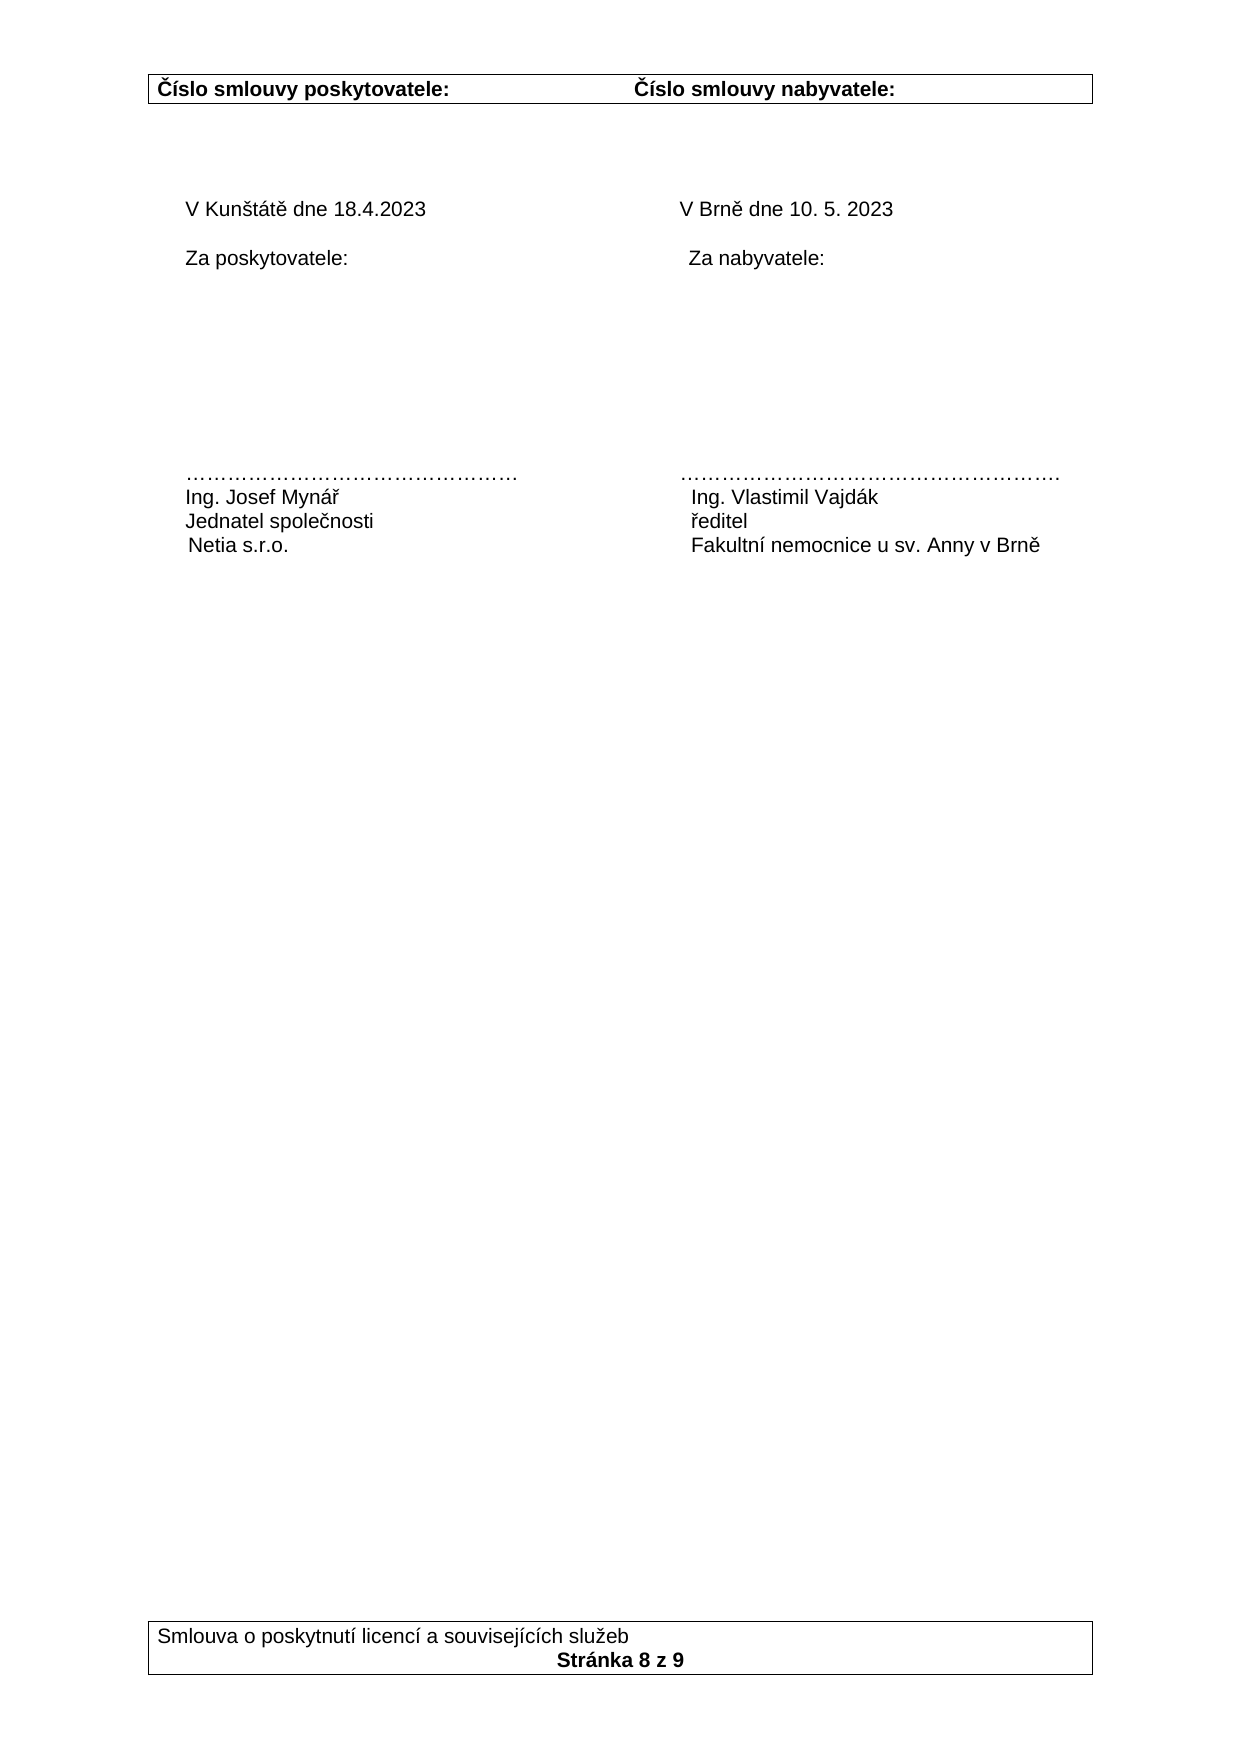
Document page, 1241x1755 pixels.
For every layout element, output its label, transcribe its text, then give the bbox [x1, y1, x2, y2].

text Jednatel společnosti ředitel [148, 509, 1093, 533]
text Za poskytovatele: Za nabyvatele: [148, 246, 1093, 269]
text ………………………………………… ………………………………………………. [148, 461, 1093, 485]
text Netia s.r.o. Fakultní nemocnice u sv. Anny v Brně [148, 533, 1093, 557]
text V Kunštátě dne 18.4.2023 V Brně dne 10. 5. 2023 [148, 197, 1093, 221]
text Ing. Josef Mynář Ing. Vlastimil Vajdák [148, 485, 1093, 509]
